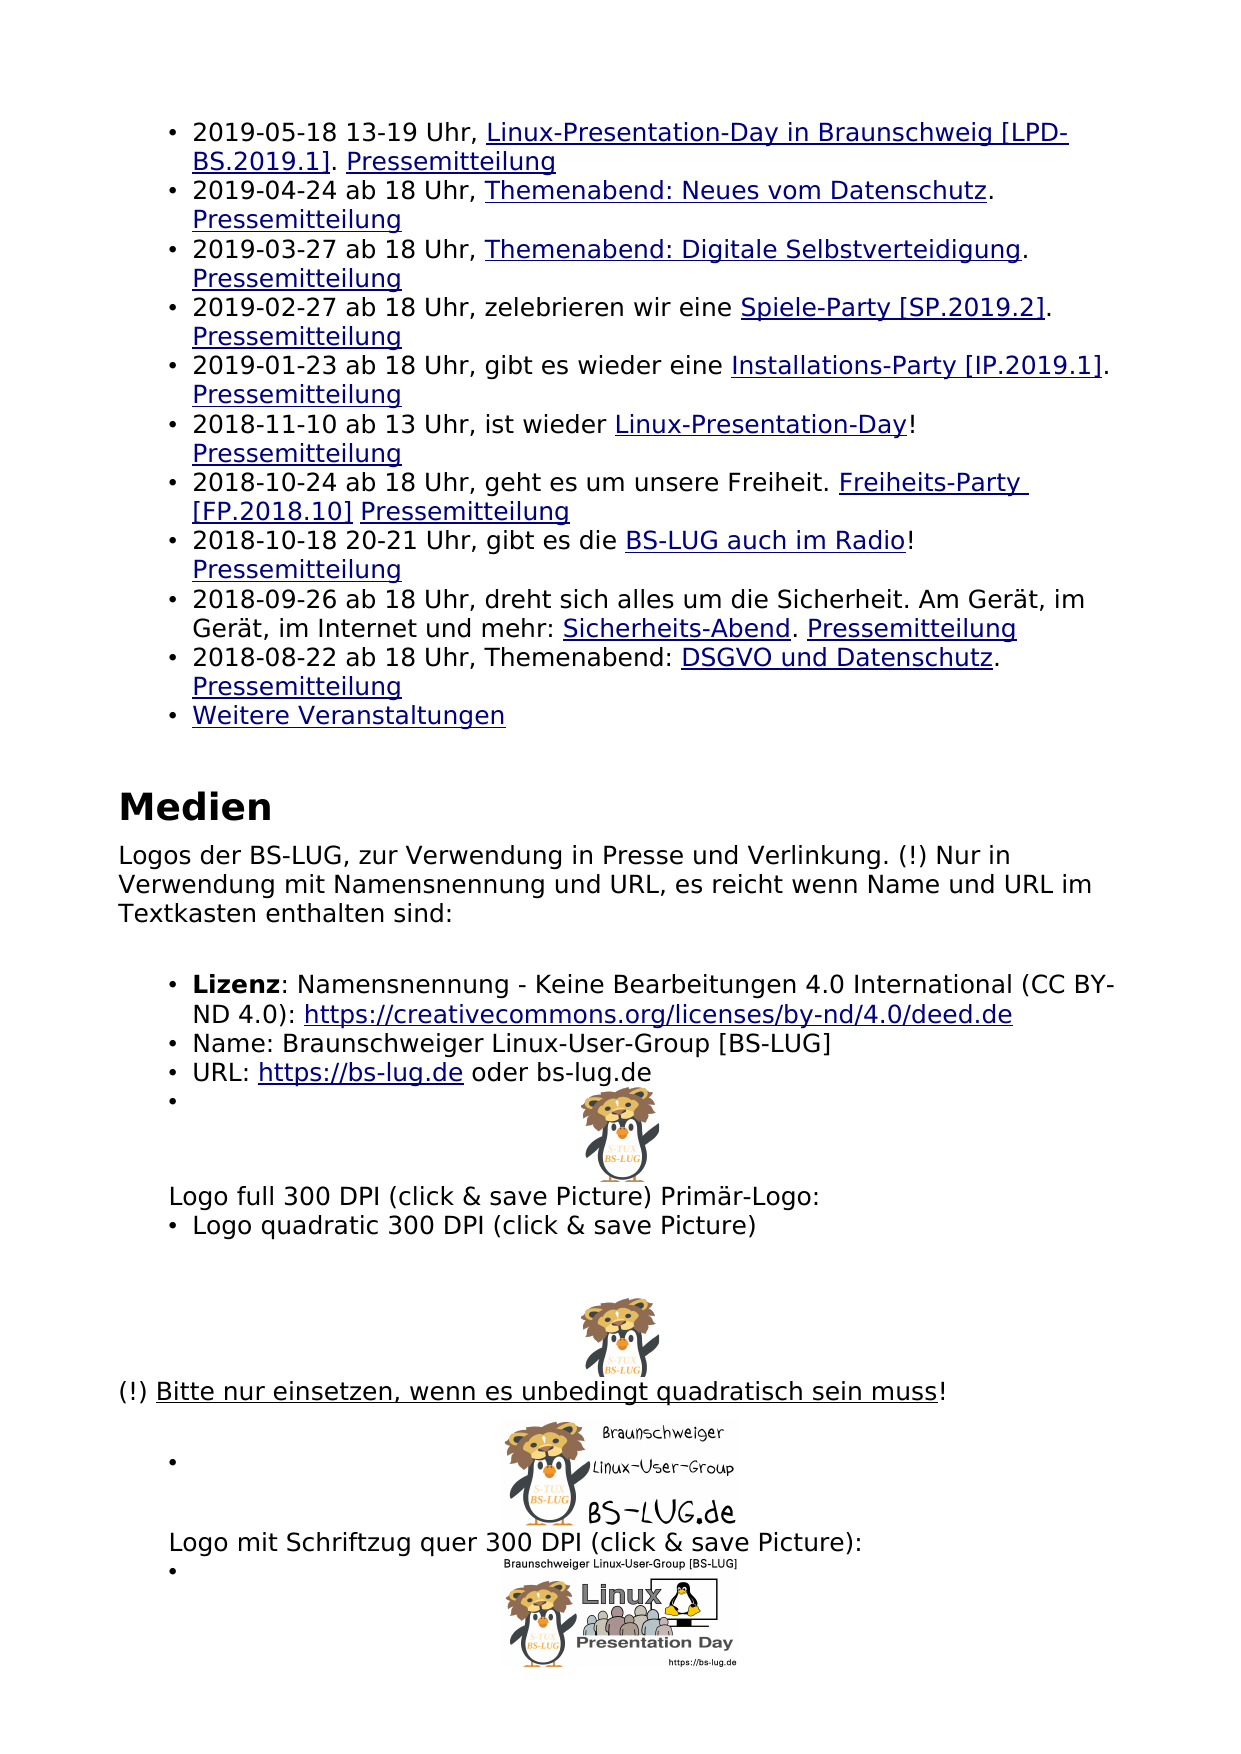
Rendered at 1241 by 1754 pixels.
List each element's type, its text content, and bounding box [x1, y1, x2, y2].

list 2019-02-27 ab 18 Uhr, zelebrieren wir eine Spiele-Party [SP.2019.2]. Pressemitteilung [177, 293, 1122, 351]
list 2018-09-26 ab 18 Uhr, dreht sich alles um die Sicherheit. Am Gerät, im Gerät, im Internet und mehr: Sicherheits-Abend. Pressemitteilung [177, 585, 1122, 643]
subtitle Medien [118, 785, 1122, 829]
list Logo quadratic 300 DPI (click & save Picture) [177, 1211, 1122, 1269]
list 2019-04-24 ab 18 Uhr, Themenabend: Neues vom Datenschutz. Pressemitteilung [177, 176, 1122, 235]
picture [502, 1418, 738, 1529]
list 2019-01-23 ab 18 Uhr, gibt es wieder eine Installations-Party [IP.2019.1]. Pressemitteilung [177, 351, 1122, 410]
list 2018-10-18 20-21 Uhr, gibt es die BS-LUG auch im Radio! Pressemitteilung [177, 526, 1122, 585]
list URL: https://bs-lug.de oder bs-lug.de [177, 1058, 1122, 1087]
list 2018-11-10 ab 13 Uhr, ist wieder Linux-Presentation-Day! Pressemitteilung [177, 410, 1122, 468]
picture [581, 1298, 660, 1377]
list Logo full 300 DPI (click & save Picture) Primär-Logo: [177, 1087, 1122, 1211]
list Lizenz: Namensnennung - Keine Bearbeitungen 4.0 International (CC BY-ND 4.0): https://creativecommons.org/licenses/by-nd/4.0/deed.de [177, 971, 1122, 1029]
picture [502, 1557, 738, 1668]
list 2018-08-22 ab 18 Uhr, Themenabend: DSGVO und Datenschutz. Pressemitteilung [177, 643, 1122, 701]
list [738, 1558, 1122, 1587]
list Name: Braunschweiger Linux-User-Group [BS-LUG] [177, 1029, 1122, 1058]
list [177, 1558, 502, 1587]
list Weitere Veranstaltungen [177, 701, 1122, 731]
list 2018-10-24 ab 18 Uhr, geht es um unsere Freiheit. Freiheits-Party [FP.2018.10] Pressemitteilung [177, 468, 1122, 526]
list 2019-05-18 13-19 Uhr, Linux-Presentation-Day in Braunschweig [LPD-BS.2019.1]. Pressemitteilung [177, 118, 1122, 176]
text Logos der BS-LUG, zur Verwendung in Presse und Verlinkung. (!) Nur in Verwendung mit Namensnennung und URL, es reicht wenn Name und URL im Textkasten enthalten sind: [118, 841, 1122, 929]
list Logo mit Schriftzug quer 300 DPI (click & save Picture): [177, 1448, 1122, 1558]
text (!) Bitte nur einsetzen, wenn es unbedingt quadratisch sein muss! [118, 1299, 1122, 1406]
picture [581, 1087, 660, 1182]
list 2019-03-27 ab 18 Uhr, Themenabend: Digitale Selbstverteidigung. Pressemitteilung [177, 235, 1122, 293]
